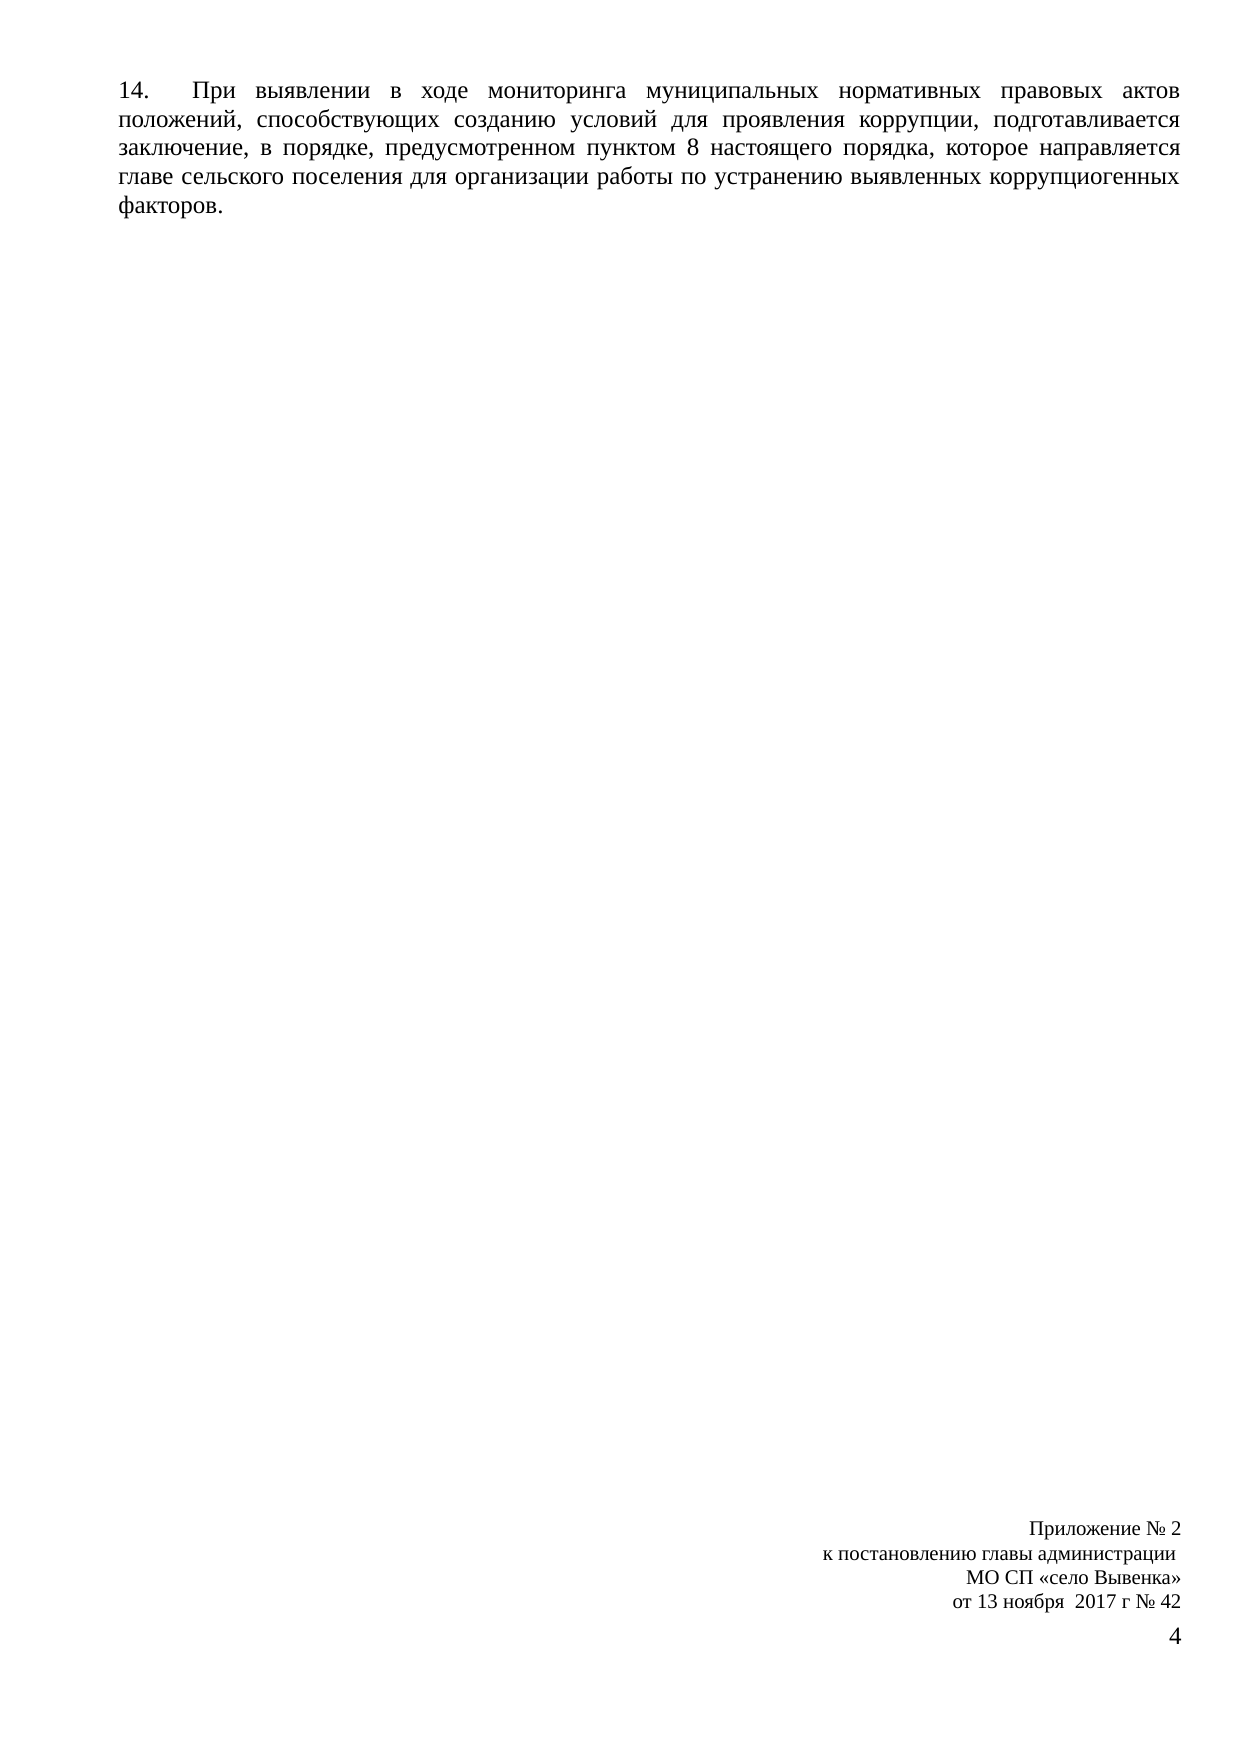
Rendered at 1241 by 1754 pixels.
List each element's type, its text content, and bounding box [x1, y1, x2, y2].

text от 13 ноября 2017 г № 42 [118, 1589, 1181, 1613]
text к постановлению главы администрации [118, 1541, 1181, 1565]
text 14. При выявлении в ходе мониторинга муниципальных нормативных правовых актов положений, способствующих созданию условий для проявления коррупции, подготавливается заключение, в порядке, предусмотренном пунктом 8 настоящего порядка, которое направляется главе сельского поселения для организации работы по устранению выявленных коррупциогенных факторов. [118, 75, 1181, 219]
text Приложение № 2 [118, 1512, 1181, 1541]
text МО СП «село Вывенка» [118, 1565, 1181, 1589]
